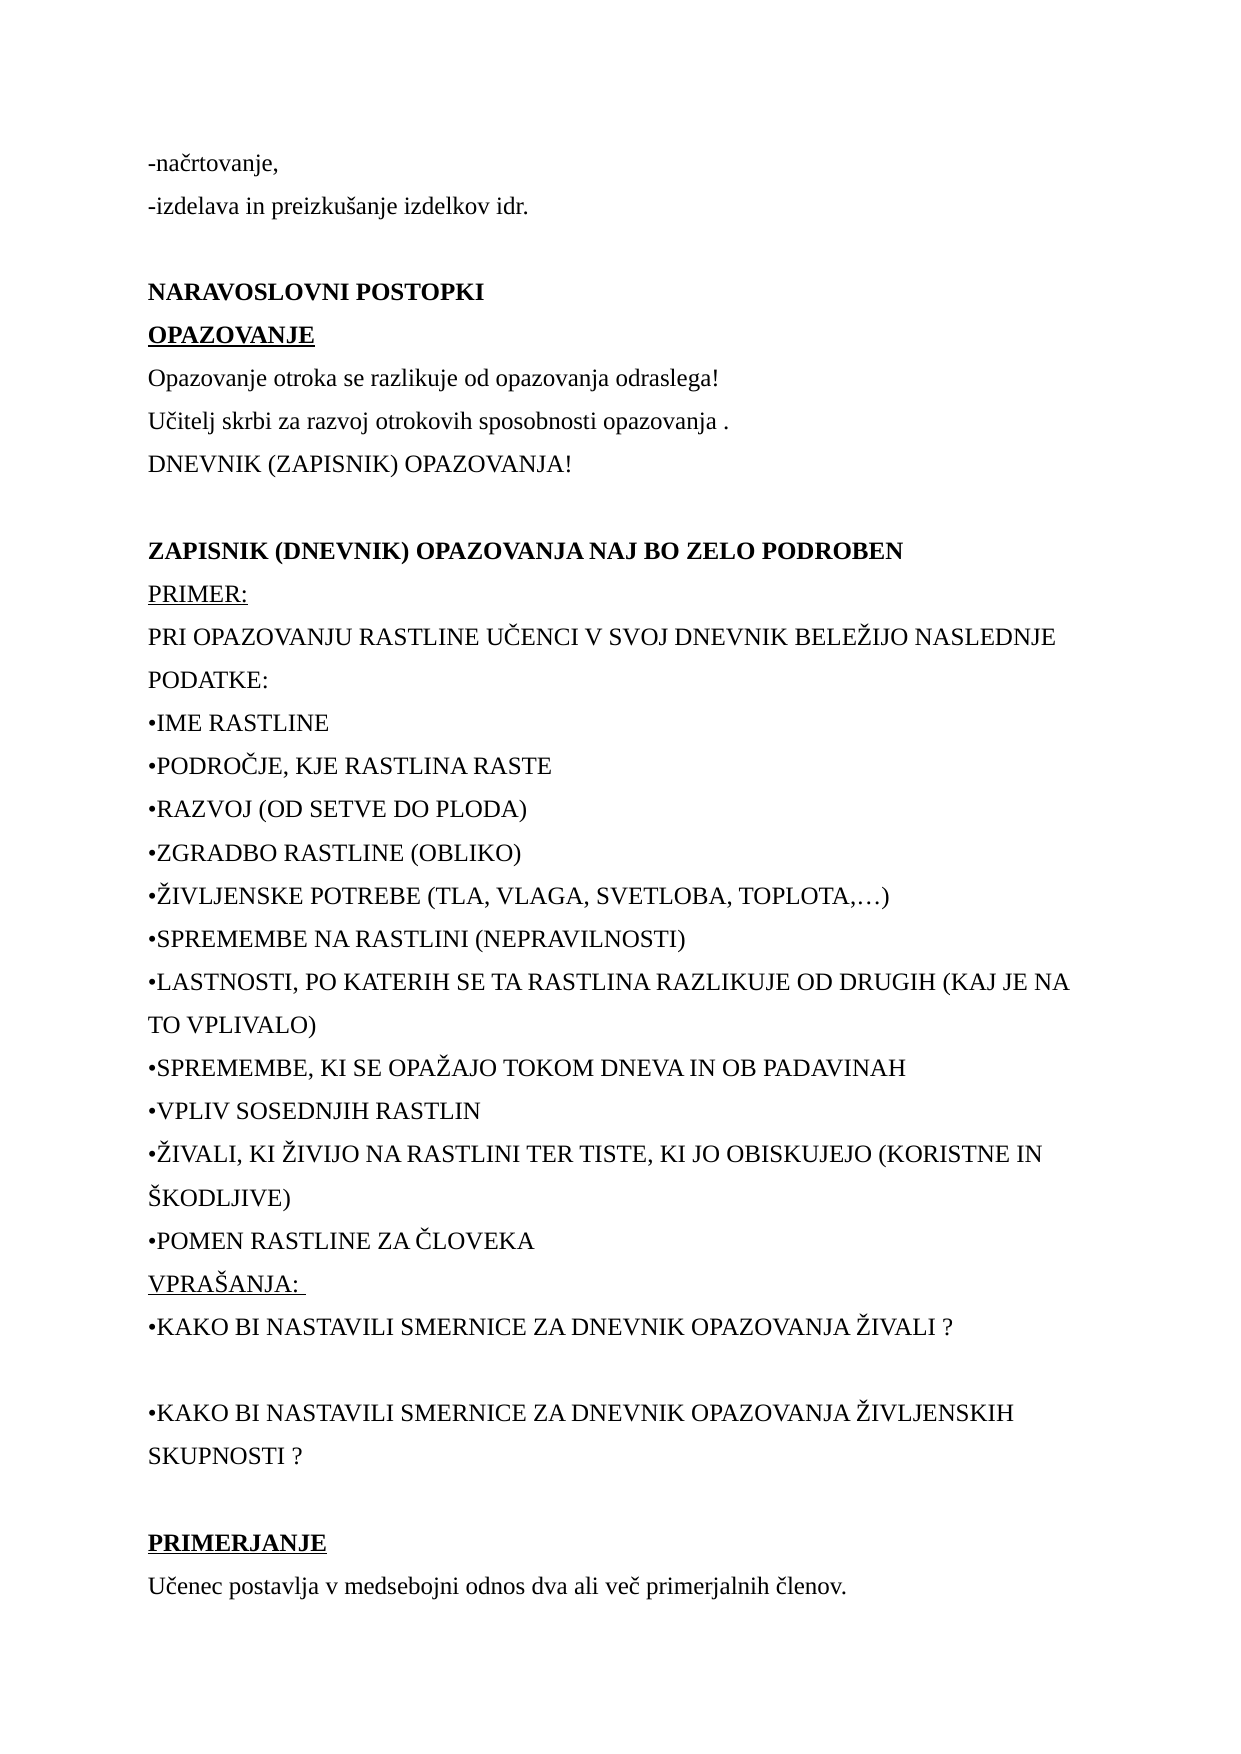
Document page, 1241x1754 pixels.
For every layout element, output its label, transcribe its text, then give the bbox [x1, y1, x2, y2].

text •SPREMEMBE NA RASTLINI (NEPRAVILNOSTI) [148, 924, 1093, 953]
text NARAVOSLOVNI POSTOPKI [148, 277, 1093, 306]
text •KAKO BI NASTAVILI SMERNICE ZA DNEVNIK OPAZOVANJA ŽIVALI ? [148, 1312, 1093, 1341]
text Učenec postavlja v medsebojni odnos dva ali več primerjalnih členov. [148, 1571, 1093, 1599]
text Učitelj skrbi za razvoj otrokovih sposobnosti opazovanja . [148, 406, 1093, 435]
text •RAZVOJ (OD SETVE DO PLODA) [148, 794, 1093, 823]
text PRI OPAZOVANJU RASTLINE UČENCI V SVOJ DNEVNIK BELEŽIJO NASLEDNJE PODATKE: [148, 622, 1093, 694]
text •KAKO BI NASTAVILI SMERNICE ZA DNEVNIK OPAZOVANJA ŽIVLJENSKIH SKUPNOSTI ? [148, 1398, 1093, 1470]
text -načrtovanje, [148, 148, 1093, 176]
text VPRAŠANJA: [148, 1269, 1093, 1298]
text OPAZOVANJE [148, 320, 1093, 349]
text •SPREMEMBE, KI SE OPAŽAJO TOKOM DNEVA IN OB PADAVINAH [148, 1053, 1093, 1082]
text •ŽIVLJENSKE POTREBE (TLA, VLAGA, SVETLOBA, TOPLOTA,…) [148, 881, 1093, 909]
text PRIMER: [148, 579, 1093, 608]
text Opazovanje otroka se razlikuje od opazovanja odraslega! [148, 363, 1093, 392]
text •IME RASTLINE [148, 708, 1093, 737]
text •ZGRADBO RASTLINE (OBLIKO) [148, 838, 1093, 866]
text ZAPISNIK (DNEVNIK) OPAZOVANJA NAJ BO ZELO PODROBEN [148, 536, 1093, 564]
text •PODROČJE, KJE RASTLINA RASTE [148, 751, 1093, 780]
text •LASTNOSTI, PO KATERIH SE TA RASTLINA RAZLIKUJE OD DRUGIH (KAJ JE NA TO VPLIVALO) [148, 967, 1093, 1039]
text -izdelava in preizkušanje izdelkov idr. [148, 191, 1093, 219]
text DNEVNIK (ZAPISNIK) OPAZOVANJA! [148, 449, 1093, 478]
text PRIMERJANJE [148, 1528, 1093, 1556]
text •POMEN RASTLINE ZA ČLOVEKA [148, 1226, 1093, 1254]
text •VPLIV SOSEDNJIH RASTLIN [148, 1096, 1093, 1125]
text •ŽIVALI, KI ŽIVIJO NA RASTLINI TER TISTE, KI JO OBISKUJEJO (KORISTNE IN ŠKODLJIVE) [148, 1139, 1093, 1211]
